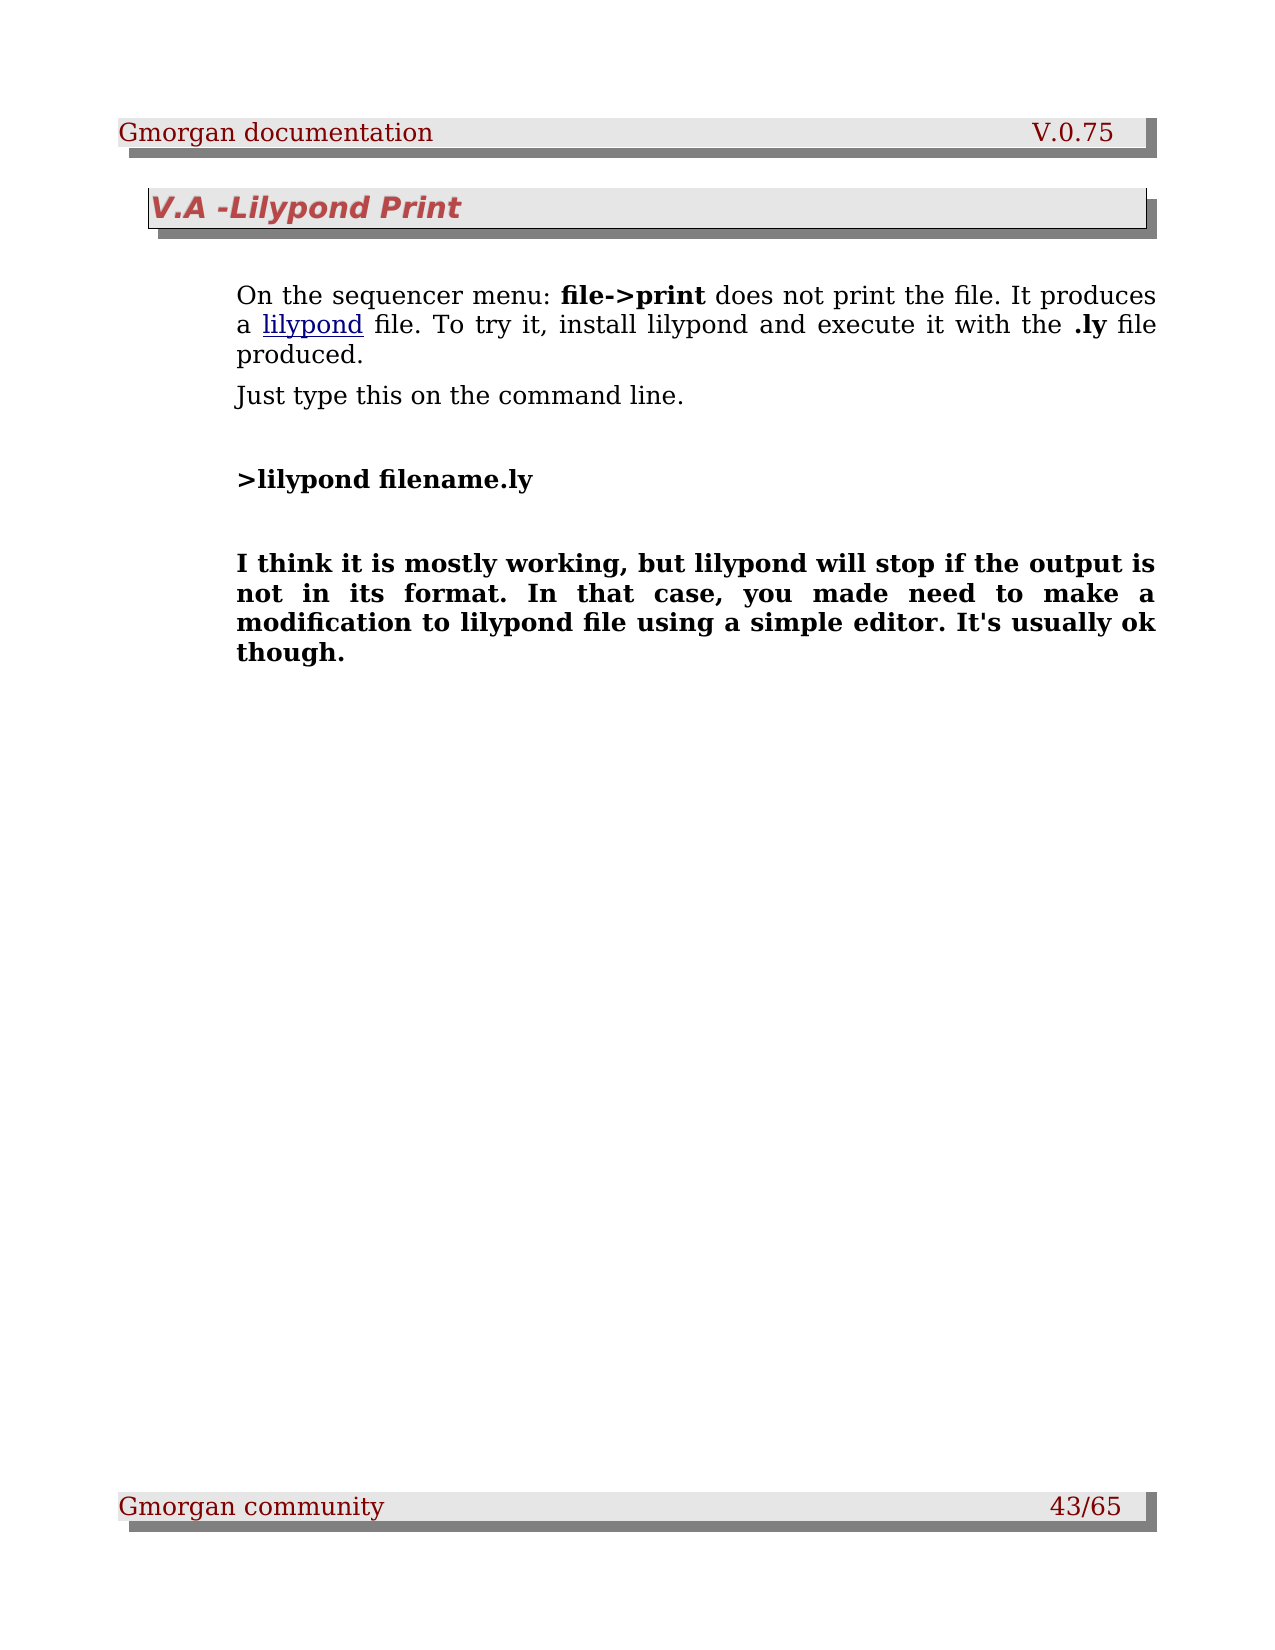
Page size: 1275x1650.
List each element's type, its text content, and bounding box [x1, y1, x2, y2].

text I think it is mostly working, but lilypond will stop if the output is not in its format. In that case, you made need to make a modification to lilypond file using a simple editor. It's usually ok though. [236, 549, 1157, 667]
text On the sequencer menu: file->print does not print the file. It produces a lilypond file. To try it, install lilypond and execute it with the .ly file produced. [236, 281, 1157, 369]
text Just type this on the command line. [236, 382, 1157, 411]
text >lilypond filename.ly [236, 465, 1157, 494]
subtitle Lilypond Print [149, 188, 1146, 228]
